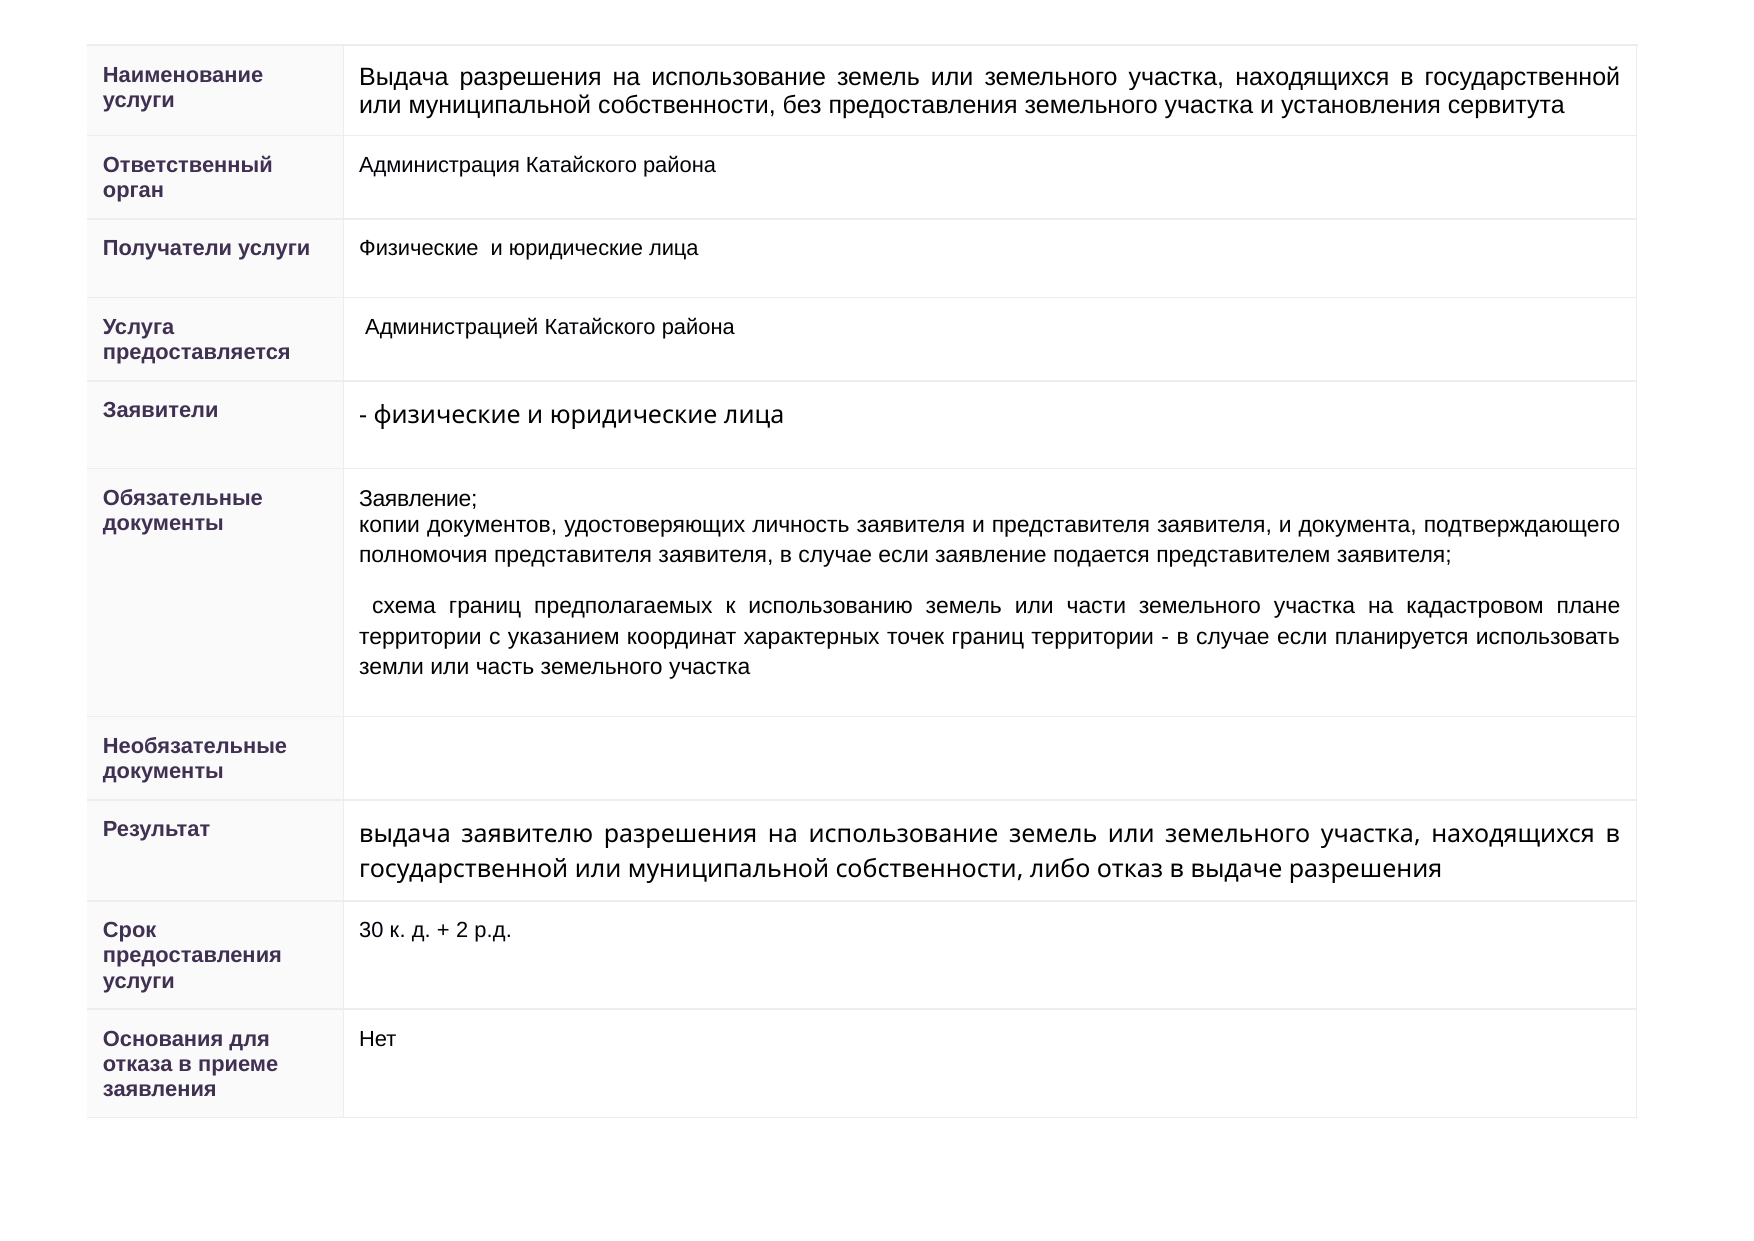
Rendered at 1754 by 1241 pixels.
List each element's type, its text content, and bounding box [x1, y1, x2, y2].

table_cell Ответственный орган [87, 136, 343, 218]
table_cell Физические и юридические лица [344, 220, 1636, 297]
table_cell Срок предоставления услуги [87, 902, 343, 1008]
table_cell Обязательные документы [87, 469, 343, 716]
table_header Наименование услуги [87, 46, 343, 135]
table_cell Услуга предоставляется [87, 298, 343, 380]
table_cell Заявители [87, 382, 343, 468]
table_cell выдача заявителю разрешения на использование земель или земельного участка, находящихся в государственной или муниципальной собственности, либо отказ в выдаче разрешения [344, 801, 1636, 900]
table_cell Нет [344, 1010, 1636, 1117]
table_cell Основания для отказа в приеме заявления [87, 1010, 343, 1117]
table_cell Заявление; копии документов, удостоверяющих личность заявителя и представителя заявителя, и документа, подтверждающего полномочия представителя заявителя, в случае если заявление подается представителем заявителя; схема границ предполагаемых к использованию земель или части земельного участка на кадастровом плане территории с указанием координат характерных точек границ территории - в случае если планируется использовать земли или часть земельного участка [344, 469, 1636, 716]
table_cell Необязательные документы [87, 717, 343, 799]
table_cell Администрацией Катайского района [344, 298, 1636, 380]
table_cell - физические и юридические лица [344, 382, 1636, 468]
table_cell Результат [87, 801, 343, 900]
table_cell Получатели услуги [87, 220, 343, 297]
table_cell [344, 717, 1636, 799]
table_header Выдача разрешения на использование земель или земельного участка, находящихся в государственной или муниципальной собственности, без предоставления земельного участка и установления сервитута [344, 46, 1636, 135]
table_cell Администрация Катайского района [344, 136, 1636, 218]
table_cell 30 к. д. + 2 р.д. [344, 902, 1636, 1008]
